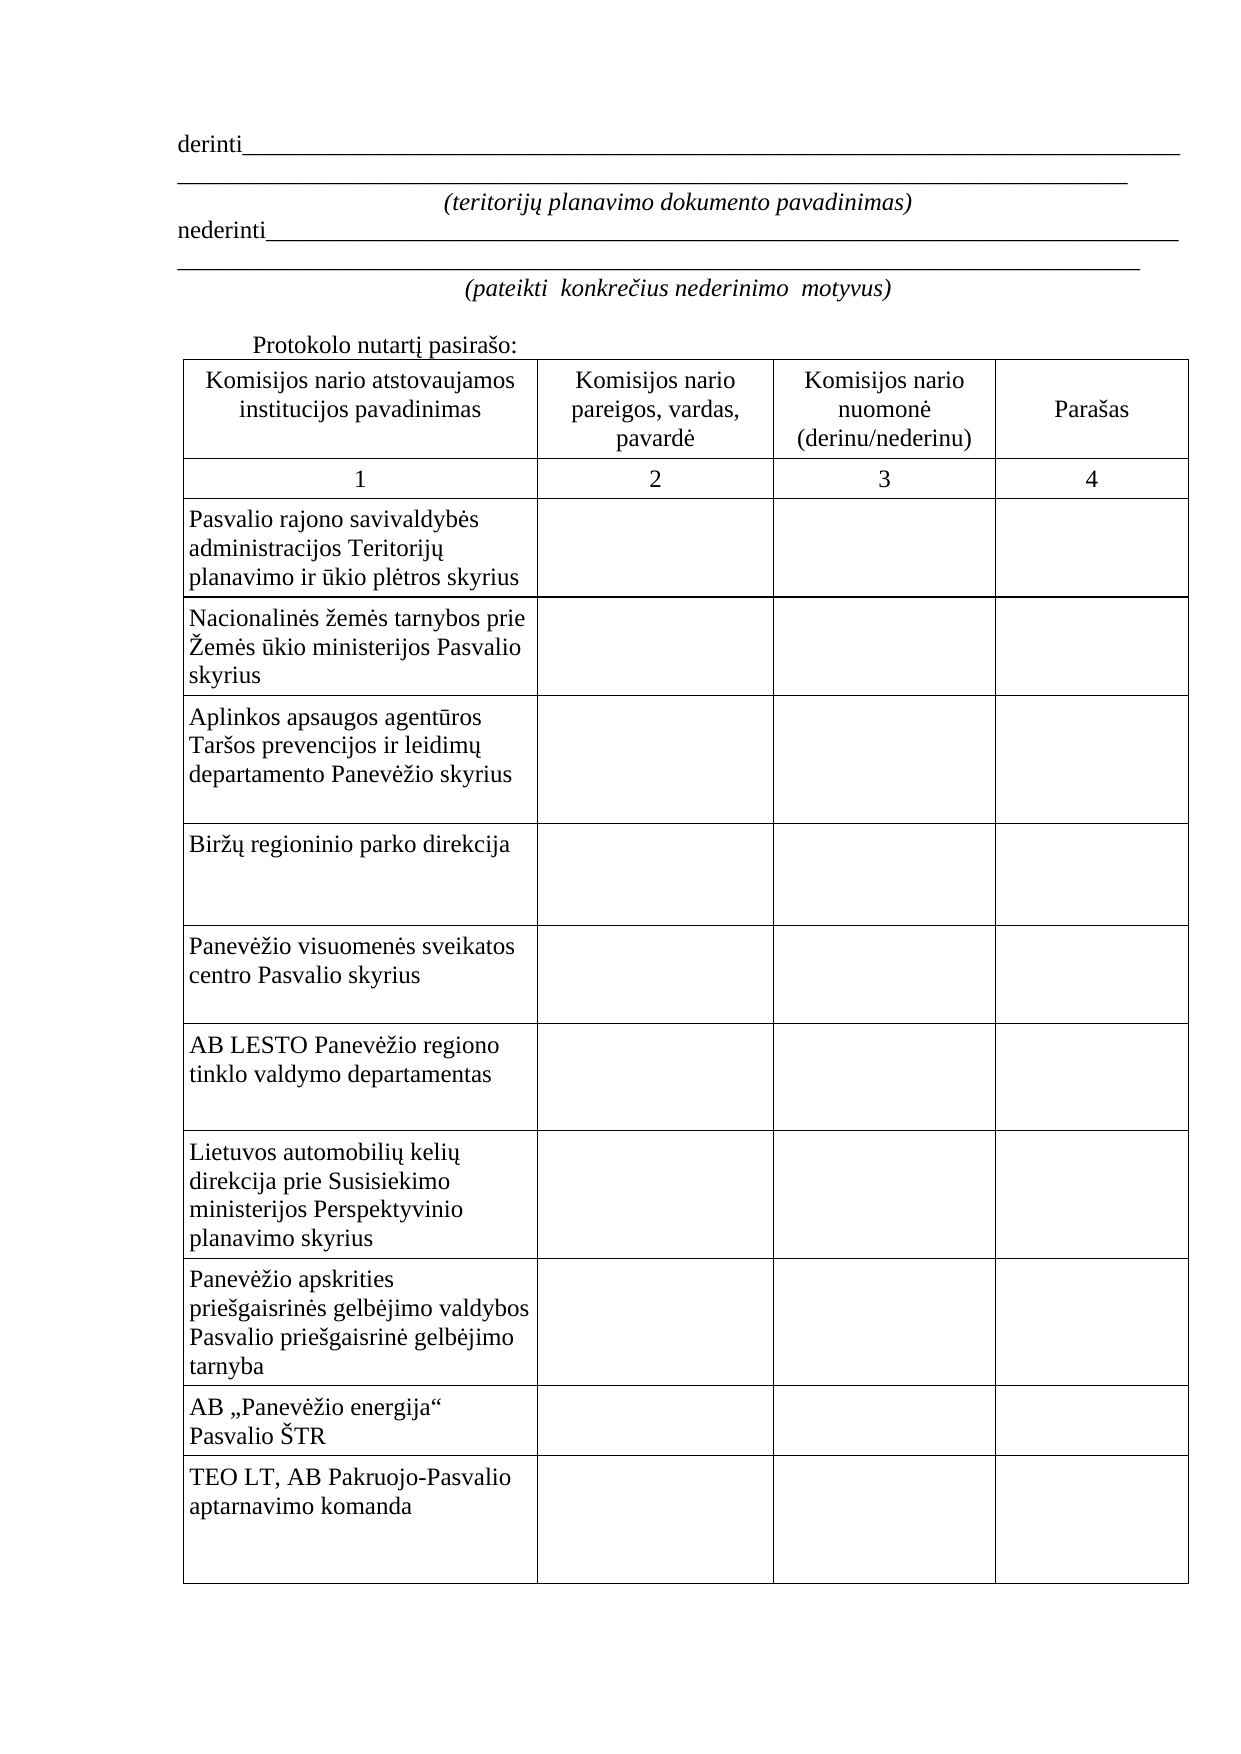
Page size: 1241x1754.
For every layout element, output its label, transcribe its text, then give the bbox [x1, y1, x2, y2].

text Protokolo nutartį pasirašo: [177, 330, 1181, 359]
table_cell [996, 1131, 1188, 1258]
table_cell [774, 1024, 995, 1130]
table_header Komisijos nario nuomonė (derinu/nederinu) [774, 360, 995, 457]
table_cell 4 [996, 459, 1188, 498]
table_cell [538, 1259, 773, 1385]
table_cell [538, 1456, 773, 1583]
table_cell Pasvalio rajono savivaldybės administracijos Teritorijų planavimo ir ūkio plėtros skyrius [184, 499, 537, 596]
table_cell 2 [538, 459, 773, 498]
table_cell [774, 499, 995, 596]
table_cell AB „Panevėžio energija“ Pasvalio ŠTR [184, 1386, 537, 1455]
table_cell Panevėžio visuomenės sveikatos centro Pasvalio skyrius [184, 926, 537, 1023]
table_cell [538, 696, 773, 823]
table_cell [538, 499, 773, 596]
table_cell [538, 824, 773, 925]
table_cell [538, 598, 773, 695]
table_cell [774, 696, 995, 823]
table_cell [996, 824, 1188, 925]
table_header Parašas [996, 360, 1188, 457]
table_cell TEO LT, AB Pakruojo-Pasvalio aptarnavimo komanda [184, 1456, 537, 1583]
table_cell [996, 1259, 1188, 1385]
table_cell [996, 926, 1188, 1023]
text (pateikti konkrečius nederinimo motyvus) [177, 273, 1181, 302]
table_cell Lietuvos automobilių kelių direkcija prie Susisiekimo ministerijos Perspektyvinio planavimo skyrius [184, 1131, 537, 1258]
table_cell [774, 926, 995, 1023]
table_cell AB LESTO Panevėžio regiono tinklo valdymo departamentas [184, 1024, 537, 1130]
table_cell Aplinkos apsaugos agentūros Taršos prevencijos ir leidimų departamento Panevėžio skyrius [184, 696, 537, 823]
table_cell [538, 1024, 773, 1130]
table_cell [996, 598, 1188, 695]
text nederinti______________________________________________________________________________________________________________________________________________________ [177, 215, 1181, 273]
table_cell [774, 1386, 995, 1455]
table_cell [774, 824, 995, 925]
table_cell [774, 1456, 995, 1583]
table_cell [774, 1131, 995, 1258]
table_cell [996, 1456, 1188, 1583]
table_cell [538, 926, 773, 1023]
table_cell 3 [774, 459, 995, 498]
table_cell [996, 499, 1188, 596]
table_cell [996, 1024, 1188, 1130]
table_cell Panevėžio apskrities priešgaisrinės gelbėjimo valdybos Pasvalio priešgaisrinė gelbėjimo tarnyba [184, 1259, 537, 1385]
table_cell [538, 1386, 773, 1455]
table_header Komisijos nario pareigos, vardas, pavardė [538, 360, 773, 457]
table_header Komisijos nario atstovaujamos institucijos pavadinimas [184, 360, 537, 457]
text (teritorijų planavimo dokumento pavadinimas) [177, 187, 1181, 215]
table_cell [774, 598, 995, 695]
table_cell Nacionalinės žemės tarnybos prie Žemės ūkio ministerijos Pasvalio skyrius [184, 598, 537, 695]
table_cell [996, 696, 1188, 823]
table_cell [996, 1386, 1188, 1455]
table_cell [538, 1131, 773, 1258]
table_cell Biržų regioninio parko direkcija [184, 824, 537, 925]
text derinti_______________________________________________________________________________________________________________________________________________________ [177, 129, 1181, 187]
table_cell [774, 1259, 995, 1385]
table_cell 1 [184, 459, 537, 498]
